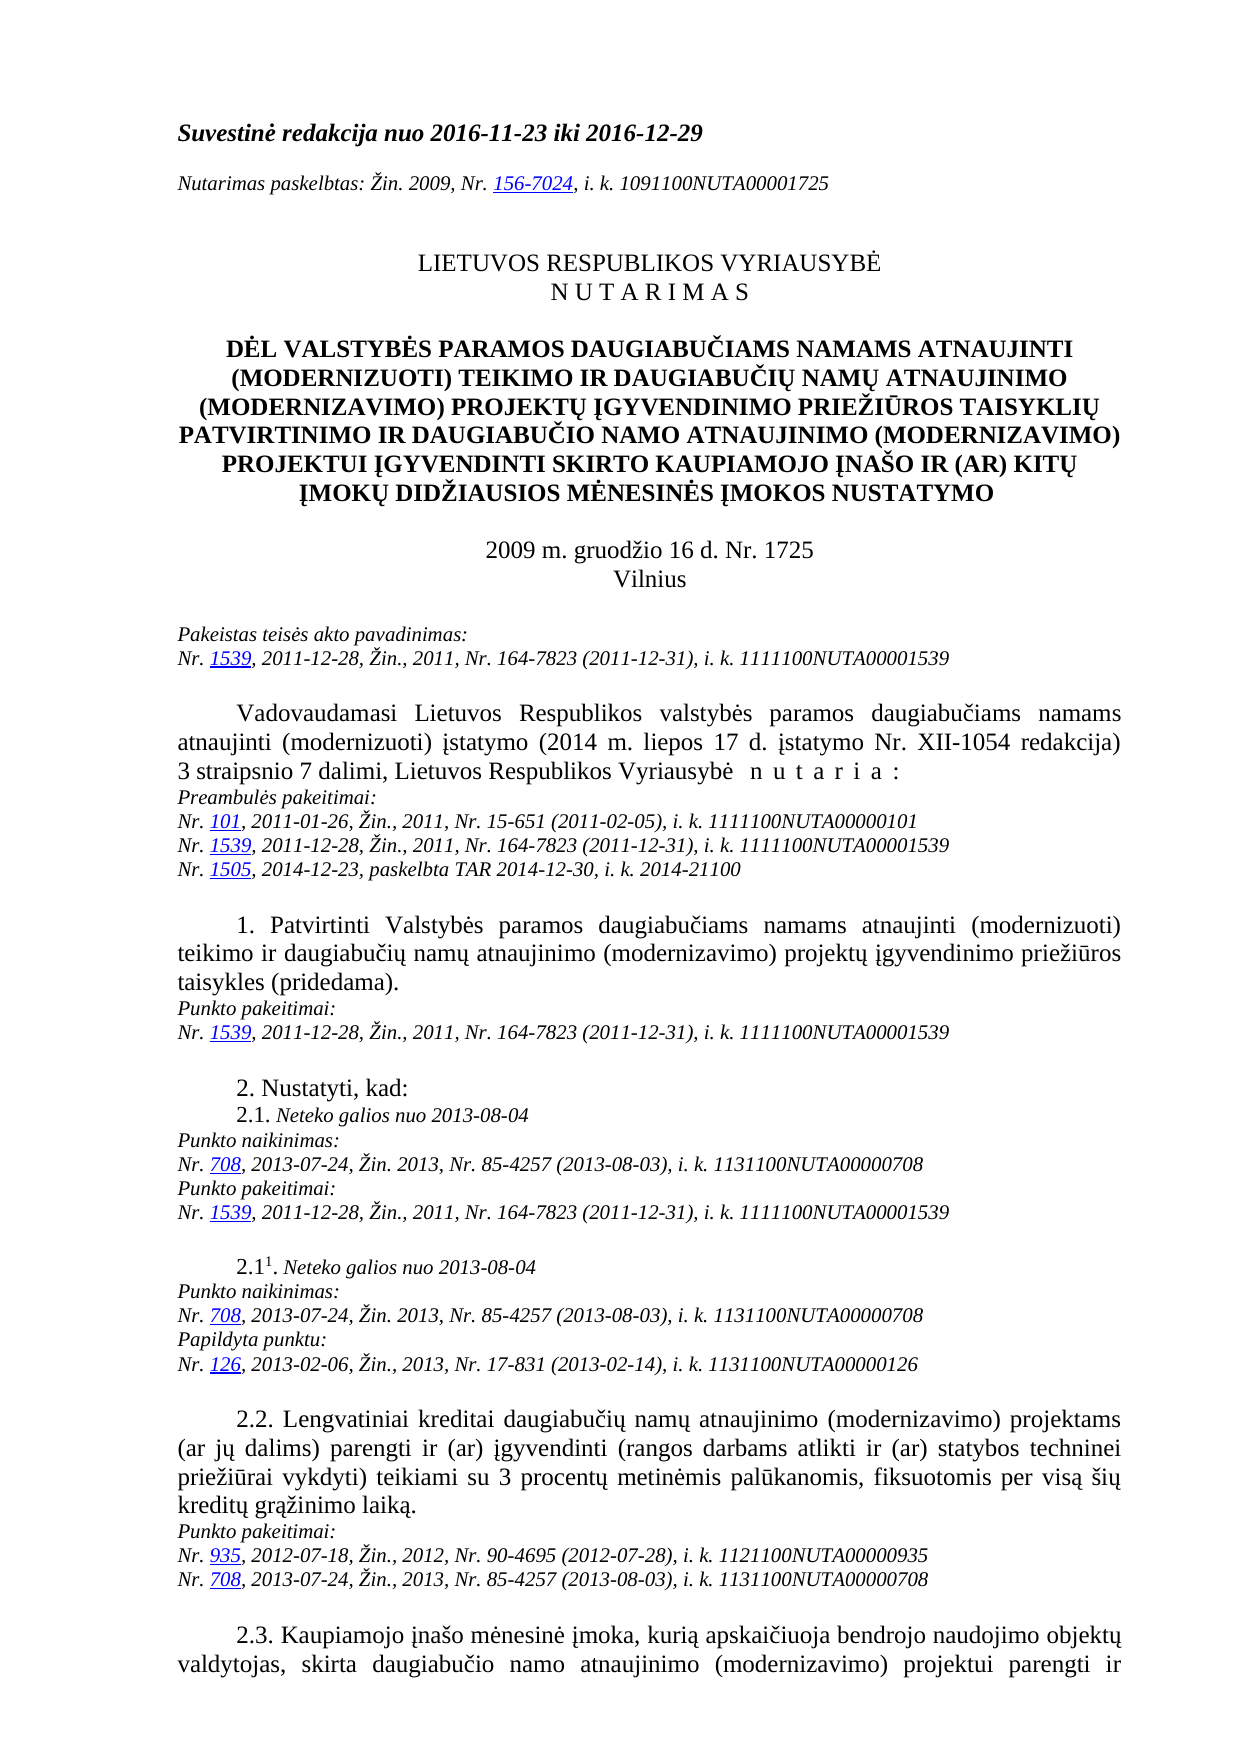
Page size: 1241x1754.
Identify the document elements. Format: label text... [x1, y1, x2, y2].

text Nr. 1539, 2011-12-28, Žin., 2011, Nr. 164-7823 (2011-12-31), i. k. 1111100NUTA00001539 [177, 833, 1122, 857]
text 2. Nustatyti, kad: [177, 1073, 1122, 1102]
text Punkto naikinimas: [177, 1128, 1122, 1152]
text 1. Patvirtinti Valstybės paramos daugiabučiams namams atnaujinti (modernizuoti) teikimo ir daugiabučių namų atnaujinimo (modernizavimo) projektų įgyvendinimo priežiūros taisykles (pridedama). [177, 910, 1122, 996]
text 2.2. Lengvatiniai kreditai daugiabučių namų atnaujinimo (modernizavimo) projektams (ar jų dalims) parengti ir (ar) įgyvendinti (rangos darbams atlikti ir (ar) statybos techninei priežiūrai vykdyti) teikiami su 3 procentų metinėmis palūkanomis, fiksuotomis per visą šių kreditų grąžinimo laiką. [177, 1404, 1122, 1519]
text 2.11. Neteko galios nuo 2013-08-04 [177, 1253, 1122, 1279]
text Nr. 126, 2013-02-06, Žin., 2013, Nr. 17-831 (2013-02-14), i. k. 1131100NUTA00000126 [177, 1351, 1122, 1376]
text Punkto naikinimas: [177, 1279, 1122, 1303]
text Preambulės pakeitimai: [177, 785, 1122, 809]
text Nr. 708, 2013-07-24, Žin. 2013, Nr. 85-4257 (2013-08-03), i. k. 1131100NUTA00000708 [177, 1303, 1122, 1327]
text Lietuvos Respublikos Vyriausybė [177, 248, 1122, 277]
text Vilnius [177, 564, 1122, 593]
text Punkto pakeitimai: [177, 996, 1122, 1020]
text 2009 m. gruodžio 16 d. Nr. 1725 [177, 535, 1122, 564]
text DĖL VALSTYBĖS PARAMOS DAUGIABUČIAMS NAMAMS ATNAUJINTI (MODERNIZUOTI) TEIKIMO IR DAUGIABUČIŲ NAMŲ ATNAUJINIMO (MODERNIZAVIMO) PROJEKTŲ ĮGYVENDINIMO PRIEŽIŪROS TAISYKLIŲ PATVIRTINIMO IR DAUGIABUČIO NAMO ATNAUJINIMO (MODERNIZAVIMO) PROJEKTUI ĮGYVENDINTI SKIRTO KAUPIAMOJO ĮNAŠO IR (AR) KITŲ ĮMOKŲ DIDŽIAUSIOS MĖNESINĖS ĮMOKOS NUSTATYMO [177, 334, 1122, 507]
text Nr. 101, 2011-01-26, Žin., 2011, Nr. 15-651 (2011-02-05), i. k. 1111100NUTA00000101 [177, 809, 1122, 833]
text Nutarimas paskelbtas: Žin. 2009, Nr. 156-7024, i. k. 1091100NUTA00001725 [177, 171, 1122, 195]
text Suvestinė redakcija nuo 2016-11-23 iki 2016-12-29 [177, 118, 1122, 147]
text Papildyta punktu: [177, 1327, 1122, 1351]
text Nr. 935, 2012-07-18, Žin., 2012, Nr. 90-4695 (2012-07-28), i. k. 1121100NUTA00000935 [177, 1543, 1122, 1567]
text Punkto pakeitimai: [177, 1176, 1122, 1200]
text Punkto pakeitimai: [177, 1519, 1122, 1543]
text 2.3. Kaupiamojo įnašo mėnesinė įmoka, kurią apskaičiuoja bendrojo naudojimo objektų valdytojas, skirta daugiabučio namo atnaujinimo (modernizavimo) projektui parengti ir [177, 1620, 1122, 1678]
text Nr. 1505, 2014-12-23, paskelbta TAR 2014-12-30, i. k. 2014-21100 [177, 857, 1122, 881]
text Vadovaudamasi Lietuvos Respublikos valstybės paramos daugiabučiams namams atnaujinti (modernizuoti) įstatymo (2014 m. liepos 17 d. įstatymo Nr. XII-1054 redakcija) 3 straipsnio 7 dalimi, Lietuvos Respublikos Vyriausybė nutaria: [177, 698, 1122, 785]
text NUTARIMAS [177, 277, 1122, 305]
text Nr. 1539, 2011-12-28, Žin., 2011, Nr. 164-7823 (2011-12-31), i. k. 1111100NUTA00001539 [177, 646, 1122, 670]
text Nr. 1539, 2011-12-28, Žin., 2011, Nr. 164-7823 (2011-12-31), i. k. 1111100NUTA00001539 [177, 1020, 1122, 1044]
text Pakeistas teisės akto pavadinimas: [177, 622, 1122, 646]
text Nr. 708, 2013-07-24, Žin., 2013, Nr. 85-4257 (2013-08-03), i. k. 1131100NUTA00000708 [177, 1567, 1122, 1591]
text Nr. 1539, 2011-12-28, Žin., 2011, Nr. 164-7823 (2011-12-31), i. k. 1111100NUTA00001539 [177, 1200, 1122, 1224]
text 2.1. Neteko galios nuo 2013-08-04 [177, 1102, 1122, 1128]
text Nr. 708, 2013-07-24, Žin. 2013, Nr. 85-4257 (2013-08-03), i. k. 1131100NUTA00000708 [177, 1152, 1122, 1176]
